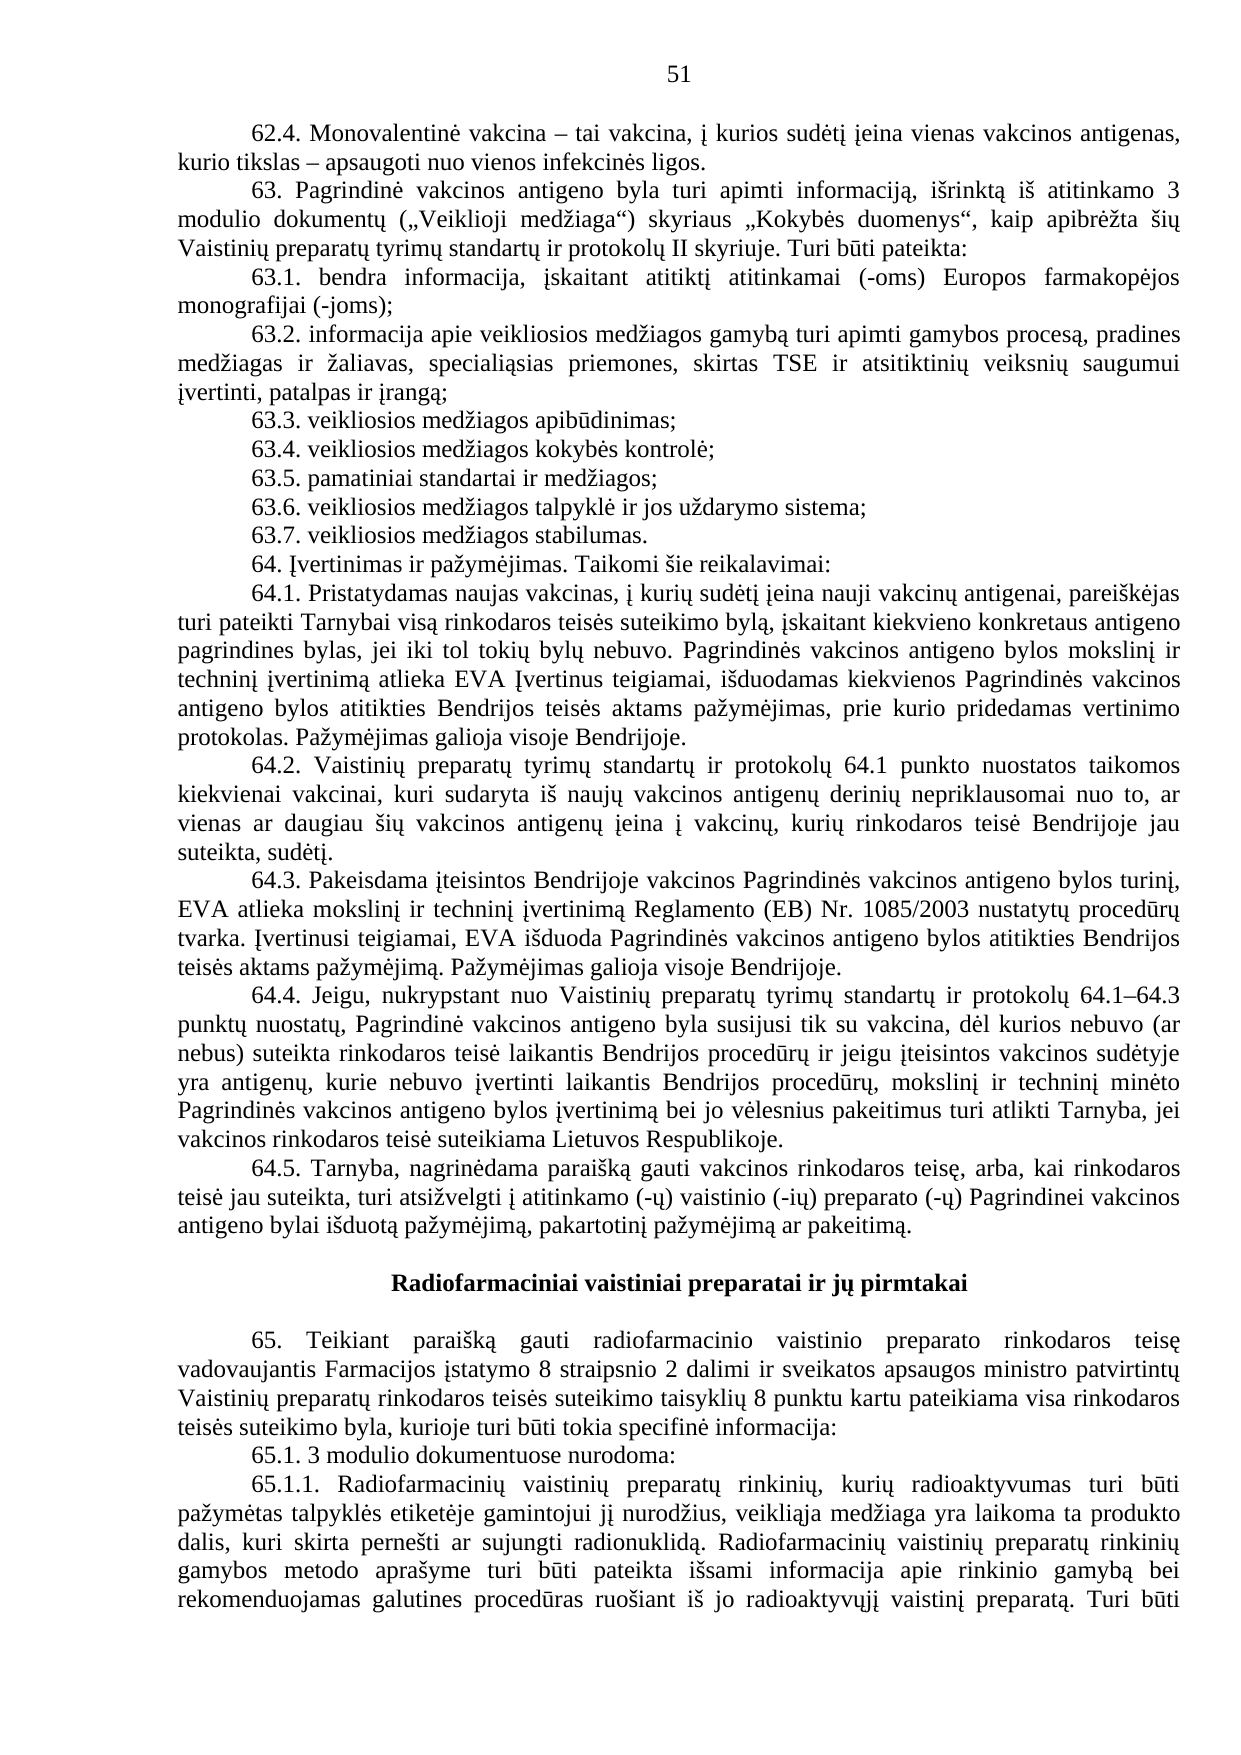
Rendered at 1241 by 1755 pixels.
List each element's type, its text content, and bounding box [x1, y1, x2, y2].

text 65. Teikiant paraišką gauti radiofarmacinio vaistinio preparato rinkodaros teisę vadovaujantis Farmacijos įstatymo 8 straipsnio 2 dalimi ir sveikatos apsaugos ministro patvirtintų Vaistinių preparatų rinkodaros teisės suteikimo taisyklių 8 punktu kartu pateikiama visa rinkodaros teisės suteikimo byla, kurioje turi būti tokia specifinė informacija: [177, 1326, 1181, 1441]
text 64.3. Pakeisdama įteisintos Bendrijoje vakcinos Pagrindinės vakcinos antigeno bylos turinį, EVA atlieka mokslinį ir techninį įvertinimą Reglamento (EB) Nr. 1085/2003 nustatytų procedūrų tvarka. Įvertinusi teigiamai, EVA išduoda Pagrindinės vakcinos antigeno bylos atitikties Bendrijos teisės aktams pažymėjimą. Pažymėjimas galioja visoje Bendrijoje. [177, 866, 1181, 981]
text 65.1.1. Radiofarmacinių vaistinių preparatų rinkinių, kurių radioaktyvumas turi būti pažymėtas talpyklės etiketėje gamintojui jį nurodžius, veikliąja medžiaga yra laikoma ta produkto dalis, kuri skirta pernešti ar sujungti radionuklidą. Radiofarmacinių vaistinių preparatų rinkinių gamybos metodo aprašyme turi būti pateikta išsami informacija apie rinkinio gamybą bei rekomenduojamas galutines procedūras ruošiant iš jo radioaktyvųjį vaistinį preparatą. Turi būti [177, 1469, 1181, 1613]
text Radiofarmaciniai vaistiniai preparatai ir jų pirmtakai [177, 1268, 1181, 1297]
text 63.7. veikliosios medžiagos stabilumas. [177, 521, 1181, 549]
text 63. Pagrindinė vakcinos antigeno byla turi apimti informaciją, išrinktą iš atitinkamo 3 modulio dokumentų („Veiklioji medžiaga“) skyriaus „Kokybės duomenys“, kaip apibrėžta šių Vaistinių preparatų tyrimų standartų ir protokolų II skyriuje. Turi būti pateikta: [177, 176, 1181, 262]
text 64.4. Jeigu, nukrypstant nuo Vaistinių preparatų tyrimų standartų ir protokolų 64.1–64.3 punktų nuostatų, Pagrindinė vakcinos antigeno byla susijusi tik su vakcina, dėl kurios nebuvo (ar nebus) suteikta rinkodaros teisė laikantis Bendrijos procedūrų ir jeigu įteisintos vakcinos sudėtyje yra antigenų, kurie nebuvo įvertinti laikantis Bendrijos procedūrų, mokslinį ir techninį minėto Pagrindinės vakcinos antigeno bylos įvertinimą bei jo vėlesnius pakeitimus turi atlikti Tarnyba, jei vakcinos rinkodaros teisė suteikiama Lietuvos Respublikoje. [177, 981, 1181, 1153]
text 63.4. veikliosios medžiagos kokybės kontrolė; [177, 434, 1181, 463]
text 63.3. veikliosios medžiagos apibūdinimas; [177, 406, 1181, 434]
text 63.6. veikliosios medžiagos talpyklė ir jos uždarymo sistema; [177, 492, 1181, 521]
text 63.1. bendra informacija, įskaitant atitiktį atitinkamai (-oms) Europos farmakopėjos monografijai (-joms); [177, 262, 1181, 319]
text 62.4. Monovalentinė vakcina – tai vakcina, į kurios sudėtį įeina vienas vakcinos antigenas, kurio tikslas – apsaugoti nuo vienos infekcinės ligos. [177, 118, 1181, 176]
text 64.2. Vaistinių preparatų tyrimų standartų ir protokolų 64.1 punkto nuostatos taikomos kiekvienai vakcinai, kuri sudaryta iš naujų vakcinos antigenų derinių nepriklausomai nuo to, ar vienas ar daugiau šių vakcinos antigenų įeina į vakcinų, kurių rinkodaros teisė Bendrijoje jau suteikta, sudėtį. [177, 751, 1181, 866]
text 64.1. Pristatydamas naujas vakcinas, į kurių sudėtį įeina nauji vakcinų antigenai, pareiškėjas turi pateikti Tarnybai visą rinkodaros teisės suteikimo bylą, įskaitant kiekvieno konkretaus antigeno pagrindines bylas, jei iki tol tokių bylų nebuvo. Pagrindinės vakcinos antigeno bylos mokslinį ir techninį įvertinimą atlieka EVA Įvertinus teigiamai, išduodamas kiekvienos Pagrindinės vakcinos antigeno bylos atitikties Bendrijos teisės aktams pažymėjimas, prie kurio pridedamas vertinimo protokolas. Pažymėjimas galioja visoje Bendrijoje. [177, 578, 1181, 751]
text 64.5. Tarnyba, nagrinėdama paraišką gauti vakcinos rinkodaros teisę, arba, kai rinkodaros teisė jau suteikta, turi atsižvelgti į atitinkamo (-ų) vaistinio (-ių) preparato (-ų) Pagrindinei vakcinos antigeno bylai išduotą pažymėjimą, pakartotinį pažymėjimą ar pakeitimą. [177, 1153, 1181, 1239]
text 65.1. 3 modulio dokumentuose nurodoma: [177, 1441, 1181, 1469]
text 63.5. pamatiniai standartai ir medžiagos; [177, 463, 1181, 492]
text 64. Įvertinimas ir pažymėjimas. Taikomi šie reikalavimai: [177, 549, 1181, 578]
text 63.2. informacija apie veikliosios medžiagos gamybą turi apimti gamybos procesą, pradines medžiagas ir žaliavas, specialiąsias priemones, skirtas TSE ir atsitiktinių veiksnių saugumui įvertinti, patalpas ir įrangą; [177, 319, 1181, 406]
